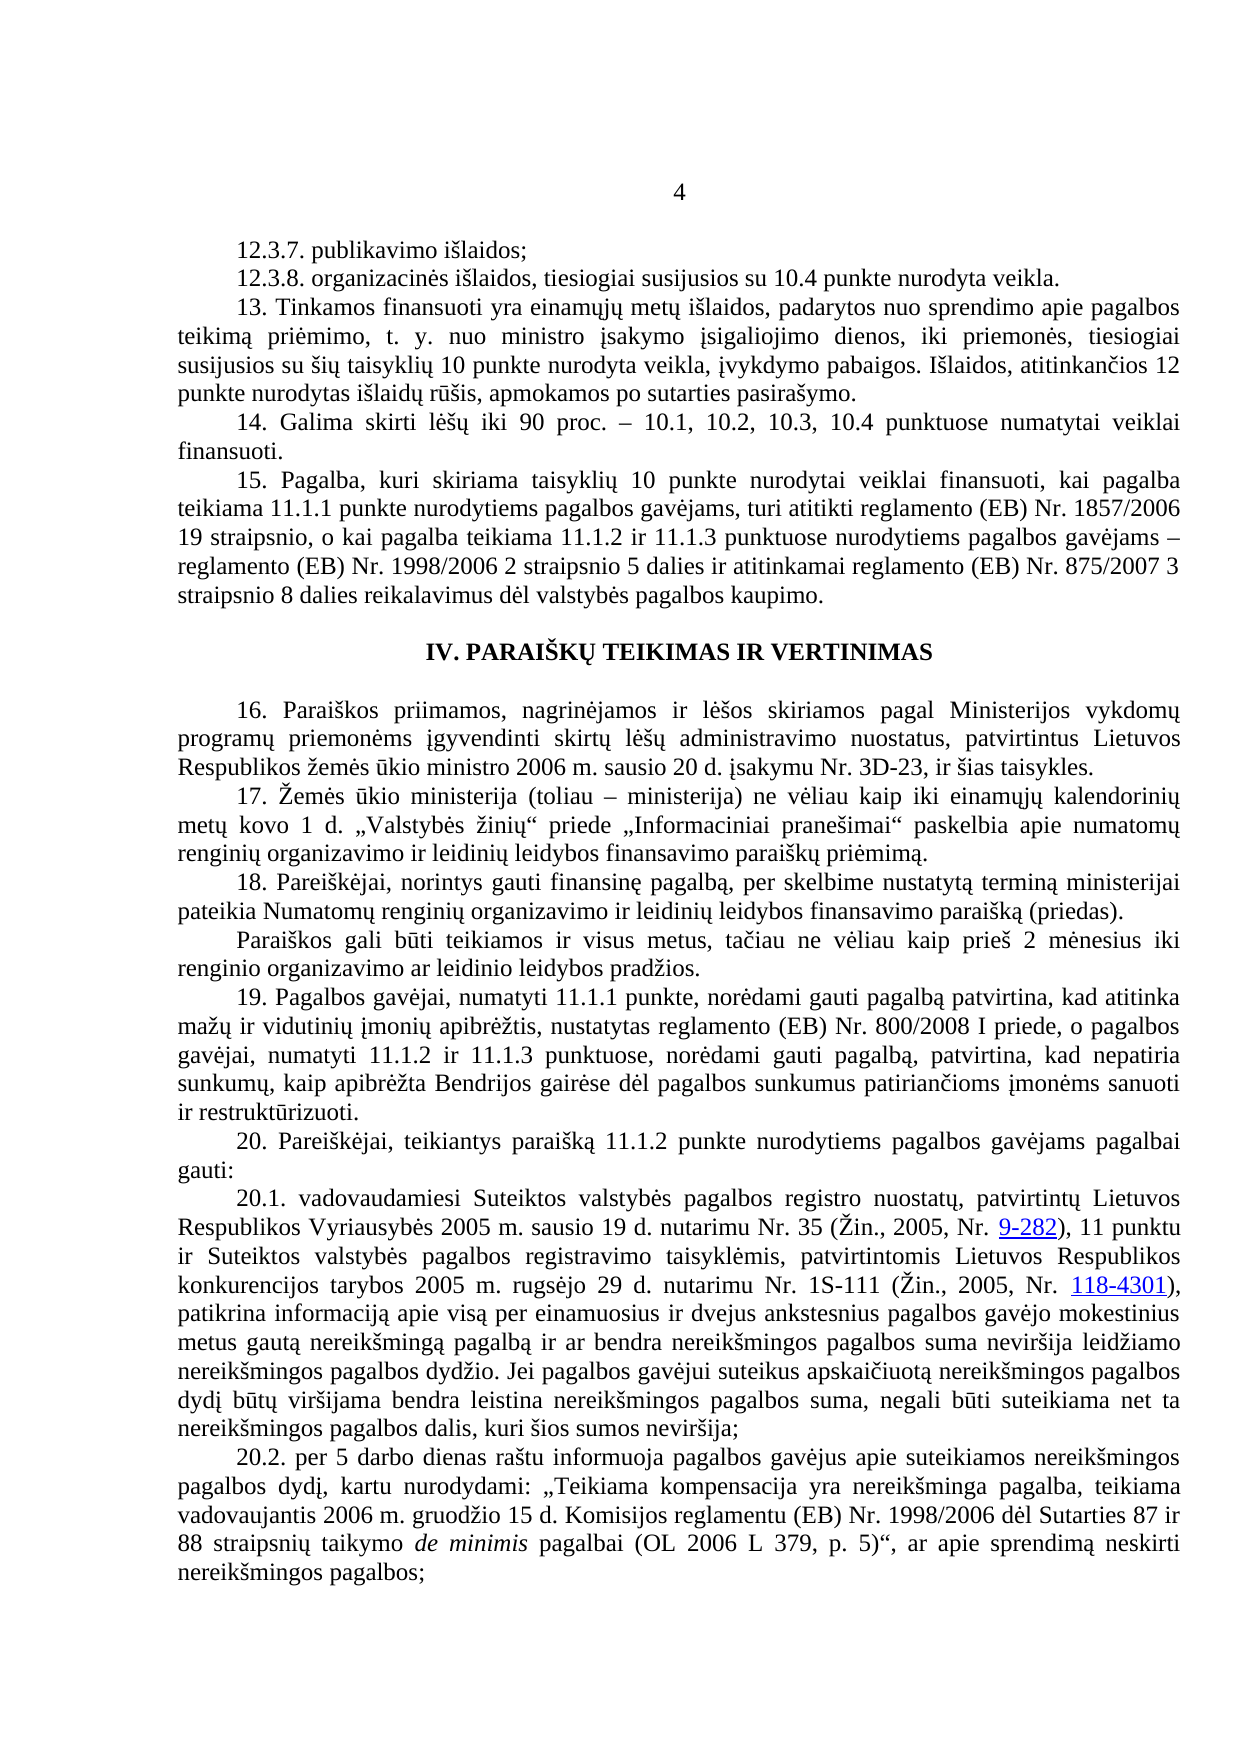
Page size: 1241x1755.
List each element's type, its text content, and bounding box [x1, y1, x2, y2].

text 19. Pagalbos gavėjai, numatyti 11.1.1 punkte, norėdami gauti pagalbą patvirtina, kad atitinka mažų ir vidutinių įmonių apibrėžtis, nustatytas reglamento (EB) Nr. 800/2008 I priede, o pagalbos gavėjai, numatyti 11.1.2 ir 11.1.3 punktuose, norėdami gauti pagalbą, patvirtina, kad nepatiria sunkumų, kaip apibrėžta Bendrijos gairėse dėl pagalbos sunkumus patiriančioms įmonėms sanuoti ir restruktūrizuoti. [177, 982, 1181, 1126]
text 13. Tinkamos finansuoti yra einamųjų metų išlaidos, padarytos nuo sprendimo apie pagalbos teikimą priėmimo, t. y. nuo ministro įsakymo įsigaliojimo dienos, iki priemonės, tiesiogiai susijusios su šių taisyklių 10 punkte nurodyta veikla, įvykdymo pabaigos. Išlaidos, atitinkančios 12 punkte nurodytas išlaidų rūšis, apmokamos po sutarties pasirašymo. [177, 292, 1181, 407]
text 20.1. vadovaudamiesi Suteiktos valstybės pagalbos registro nuostatų, patvirtintų Lietuvos Respublikos Vyriausybės 2005 m. sausio 19 d. nutarimu Nr. 35 (Žin., 2005, Nr. 9-282), 11 punktu ir Suteiktos valstybės pagalbos registravimo taisyklėmis, patvirtintomis Lietuvos Respublikos konkurencijos tarybos 2005 m. rugsėjo 29 d. nutarimu Nr. 1S-111 (Žin., 2005, Nr. 118-4301), patikrina informaciją apie visą per einamuosius ir dvejus ankstesnius pagalbos gavėjo mokestinius metus gautą nereikšmingą pagalbą ir ar bendra nereikšmingos pagalbos suma neviršija leidžiamo nereikšmingos pagalbos dydžio. Jei pagalbos gavėjui suteikus apskaičiuotą nereikšmingos pagalbos dydį būtų viršijama bendra leistina nereikšmingos pagalbos suma, negali būti suteikiama net ta nereikšmingos pagalbos dalis, kuri šios sumos neviršija; [177, 1183, 1181, 1442]
text 12.3.8. organizacinės išlaidos, tiesiogiai susijusios su 10.4 punkte nurodyta veikla. [177, 263, 1181, 292]
text 20.2. per 5 darbo dienas raštu informuoja pagalbos gavėjus apie suteikiamos nereikšmingos pagalbos dydį, kartu nurodydami: „Teikiama kompensacija yra nereikšminga pagalba, teikiama vadovaujantis 2006 m. gruodžio 15 d. Komisijos reglamentu (EB) Nr. 1998/2006 dėl Sutarties 87 ir 88 straipsnių taikymo de minimis pagalbai (OL 2006 L 379, p. 5)“, ar apie sprendimą neskirti nereikšmingos pagalbos; [177, 1442, 1181, 1586]
text 14. Galima skirti lėšų iki 90 proc. – 10.1, 10.2, 10.3, 10.4 punktuose numatytai veiklai finansuoti. [177, 407, 1181, 465]
text 18. Pareiškėjai, norintys gauti finansinę pagalbą, per skelbime nustatytą terminą ministerijai pateikia Numatomų renginių organizavimo ir leidinių leidybos finansavimo paraišką (priedas). [177, 867, 1181, 925]
text 12.3.7. publikavimo išlaidos; [177, 235, 1181, 263]
text 20. Pareiškėjai, teikiantys paraišką 11.1.2 punkte nurodytiems pagalbos gavėjams pagalbai gauti: [177, 1126, 1181, 1183]
text 17. Žemės ūkio ministerija (toliau – ministerija) ne vėliau kaip iki einamųjų kalendorinių metų kovo 1 d. „Valstybės žinių“ priede „Informaciniai pranešimai“ paskelbia apie numatomų renginių organizavimo ir leidinių leidybos finansavimo paraiškų priėmimą. [177, 781, 1181, 867]
text Paraiškos gali būti teikiamos ir visus metus, tačiau ne vėliau kaip prieš 2 mėnesius iki renginio organizavimo ar leidinio leidybos pradžios. [177, 925, 1181, 982]
text 15. Pagalba, kuri skiriama taisyklių 10 punkte nurodytai veiklai finansuoti, kai pagalba teikiama 11.1.1 punkte nurodytiems pagalbos gavėjams, turi atitikti reglamento (EB) Nr. 1857/2006 19 straipsnio, o kai pagalba teikiama 11.1.2 ir 11.1.3 punktuose nurodytiems pagalbos gavėjams – reglamento (EB) Nr. 1998/2006 2 straipsnio 5 dalies ir atitinkamai reglamento (EB) Nr. 875/2007 3 straipsnio 8 dalies reikalavimus dėl valstybės pagalbos kaupimo. [177, 465, 1181, 608]
text 16. Paraiškos priimamos, nagrinėjamos ir lėšos skiriamos pagal Ministerijos vykdomų programų priemonėms įgyvendinti skirtų lėšų administravimo nuostatus, patvirtintus Lietuvos Respublikos žemės ūkio ministro 2006 m. sausio 20 d. įsakymu Nr. 3D-23, ir šias taisykles. [177, 695, 1181, 781]
text IV. PARAIŠKŲ TEIKIMAS IR VERTINIMAS [177, 637, 1181, 666]
